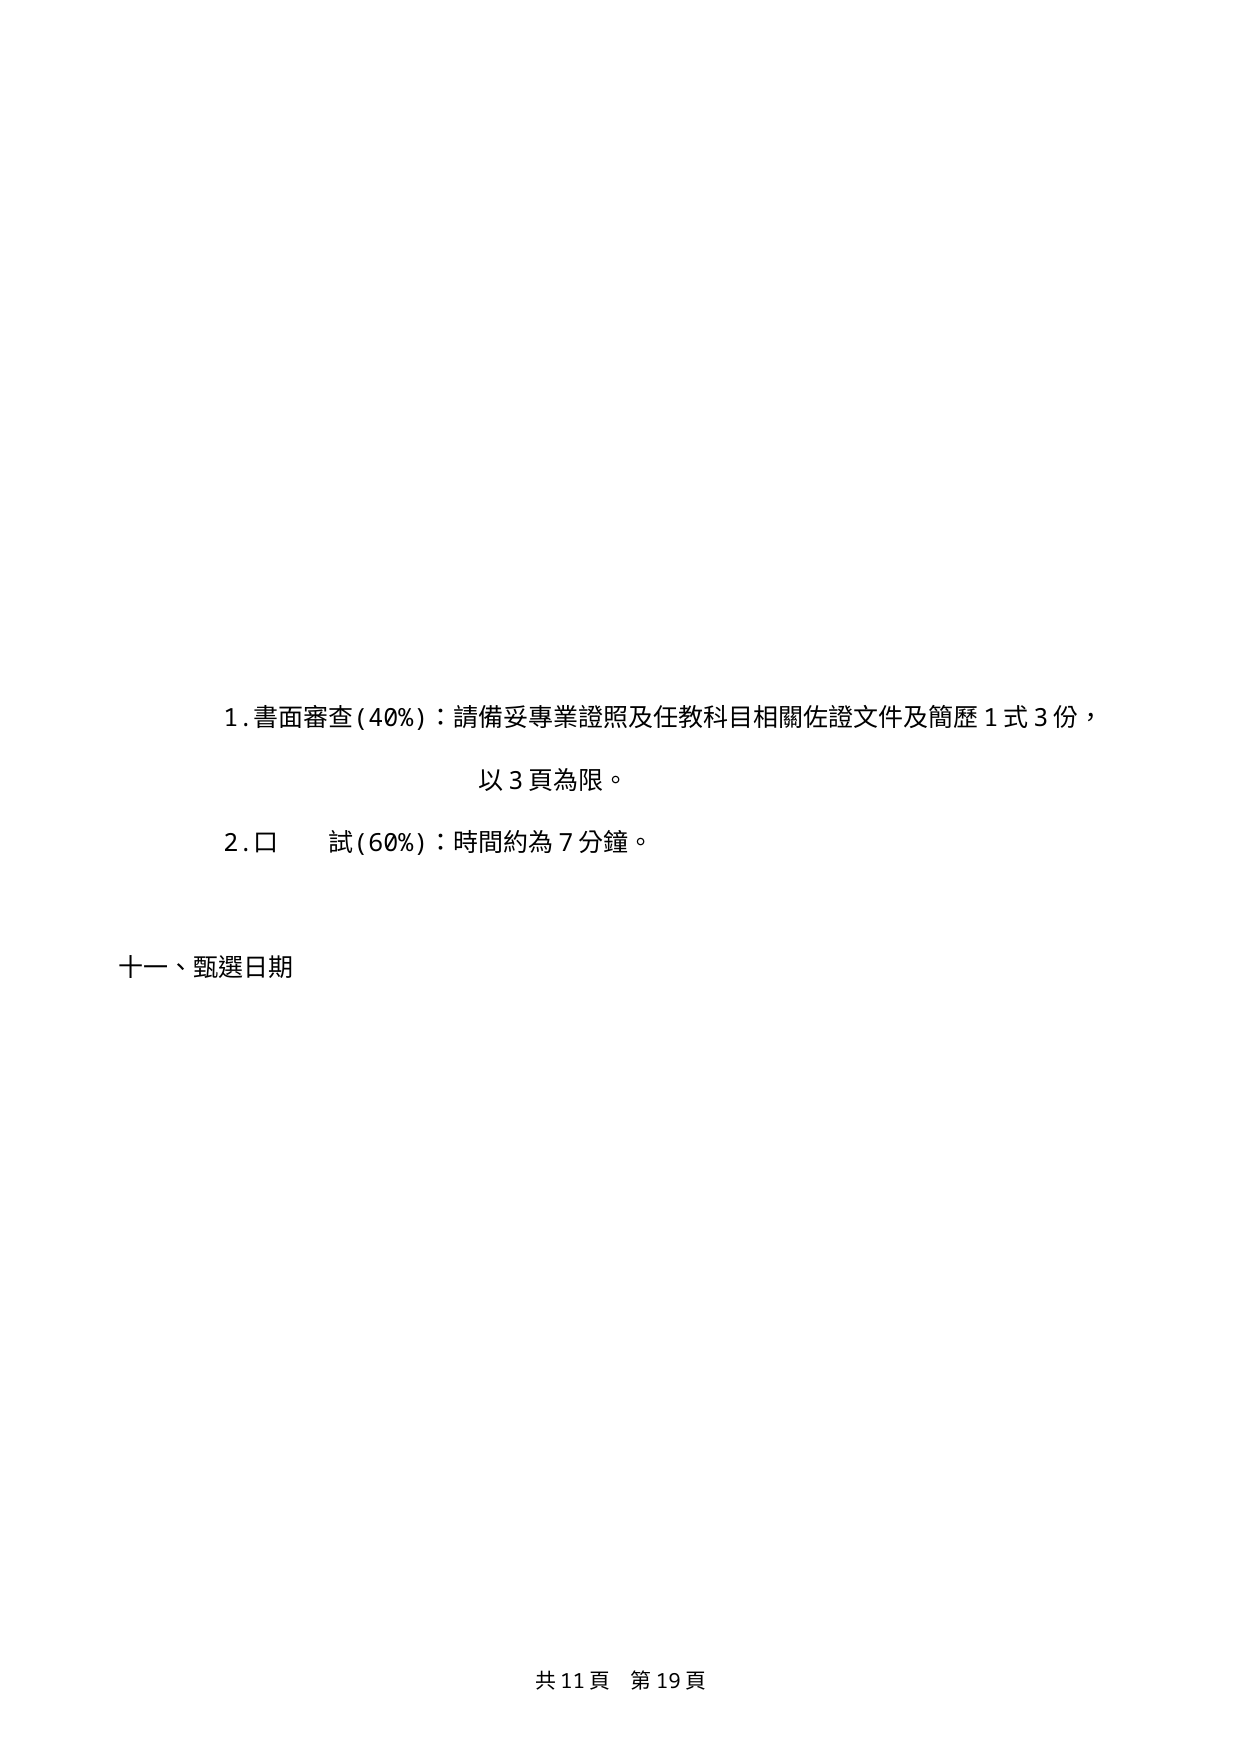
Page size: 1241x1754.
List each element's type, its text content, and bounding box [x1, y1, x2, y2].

text 十一、甄選日期 [118, 924, 1122, 987]
text 1.書面審查(40%)：請備妥專業證照及任教科目相關佐證文件及簡歷1式3份， 以3頁為限。 [118, 674, 1122, 799]
text 2.口 試(60%)：時間約為7分鐘。 [118, 799, 1122, 862]
